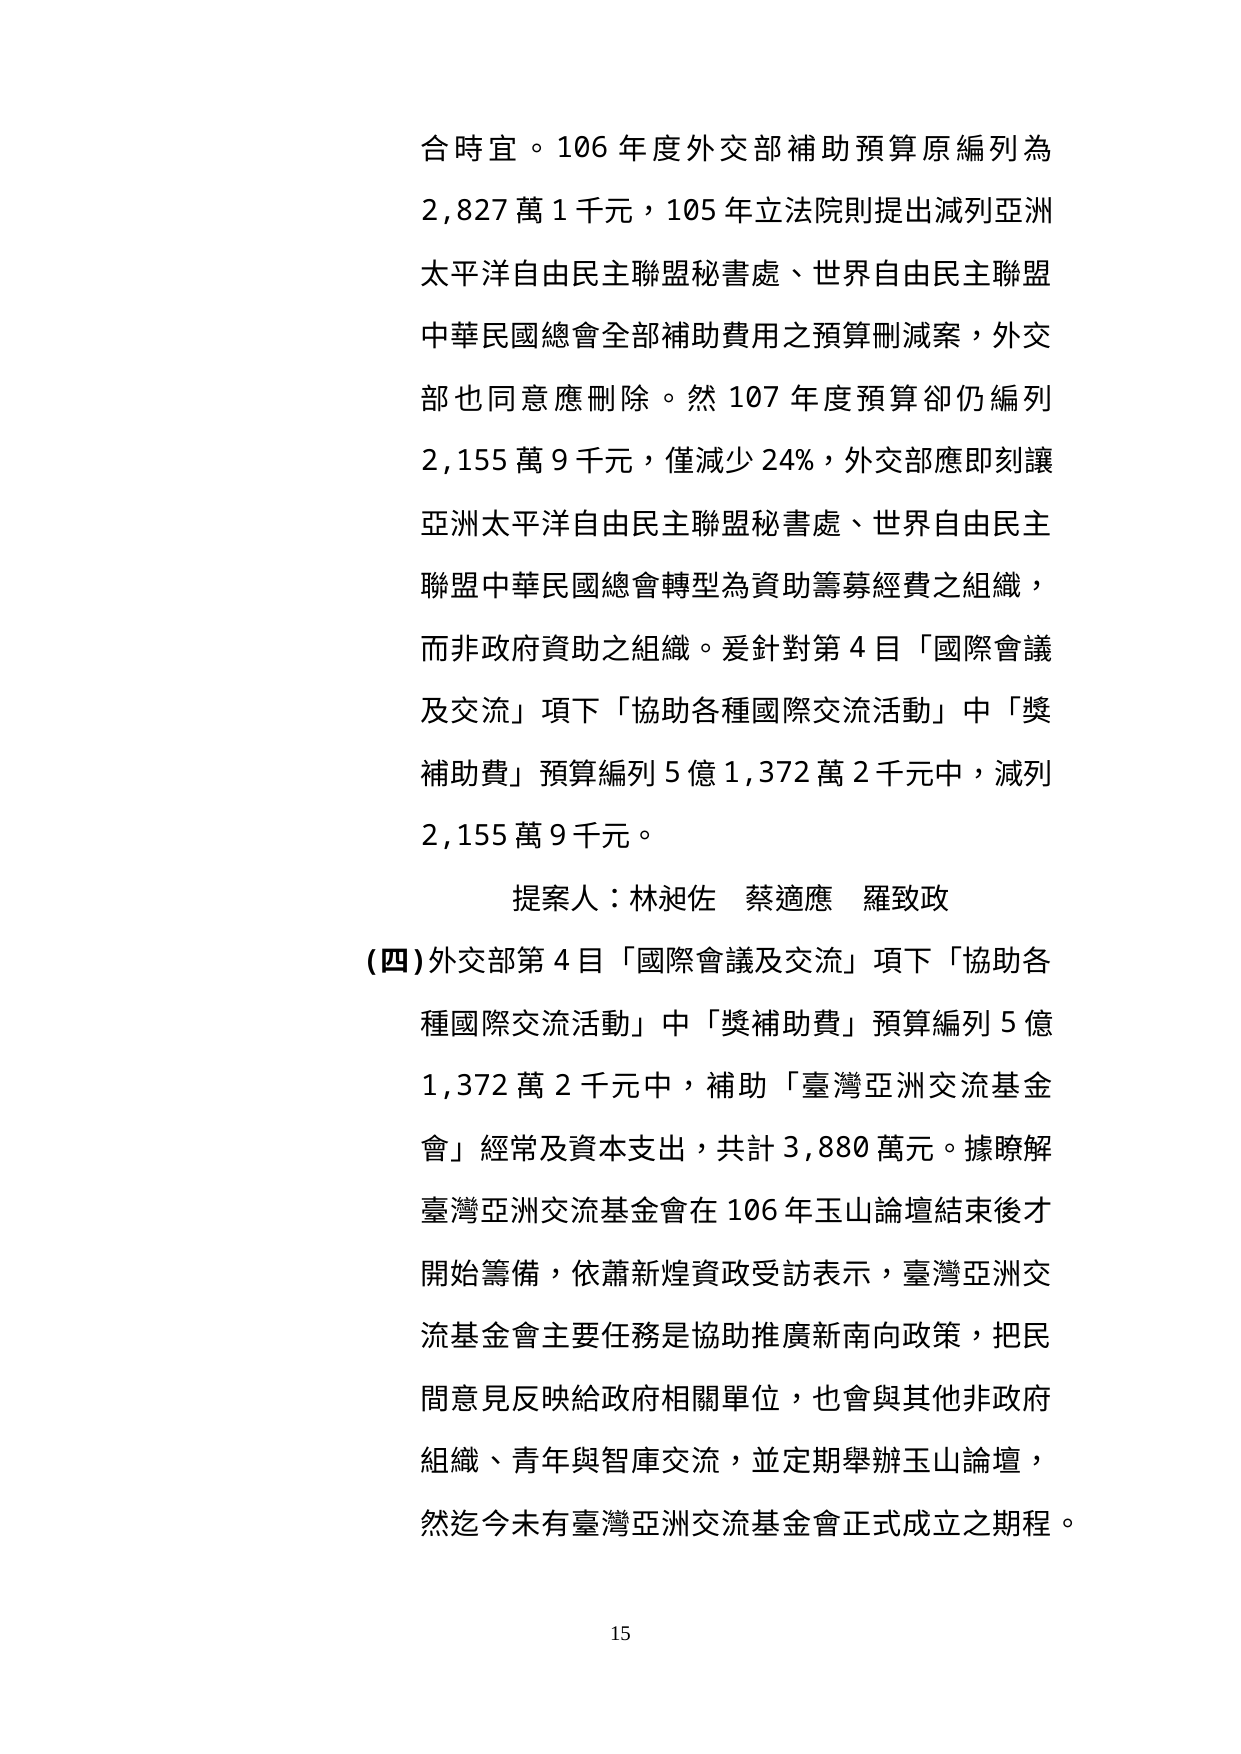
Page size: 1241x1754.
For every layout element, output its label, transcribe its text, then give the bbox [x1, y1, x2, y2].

text 合時宜。106年度外交部補助預算原編列為2,827萬1千元，105年立法院則提出減列亞洲太平洋自由民主聯盟秘書處、世界自由民主聯盟中華民國總會全部補助費用之預算刪減案，外交部也同意應刪除。然107年度預算卻仍編列2,155萬9千元，僅減少24%，外交部應即刻讓亞洲太平洋自由民主聯盟秘書處、世界自由民主聯盟中華民國總會轉型為資助籌募經費之組織，而非政府資助之組織。爰針對第4目「國際會議及交流」項下「協助各種國際交流活動」中「獎補助費」預算編列5億1,372萬2千元中，減列2,155萬9千元。 [362, 105, 1053, 855]
text 提案人：林昶佐 蔡適應 羅致政 [512, 855, 1053, 917]
text (四)外交部第4目「國際會議及交流」項下「協助各種國際交流活動」中「獎補助費」預算編列5億1,372萬2千元中，補助「臺灣亞洲交流基金會」經常及資本支出，共計3,880萬元。據瞭解臺灣亞洲交流基金會在106年玉山論壇結束後才開始籌備，依蕭新煌資政受訪表示，臺灣亞洲交流基金會主要任務是協助推廣新南向政策，把民間意見反映給政府相關單位，也會與其他非政府組織、青年與智庫交流，並定期舉辦玉山論壇，然迄今未有臺灣亞洲交流基金會正式成立之期程。爰凍結3,880萬元，俟外交部向立法院外交及國防委員會專案報告並經同意後，始得動支。 [362, 917, 1053, 1542]
